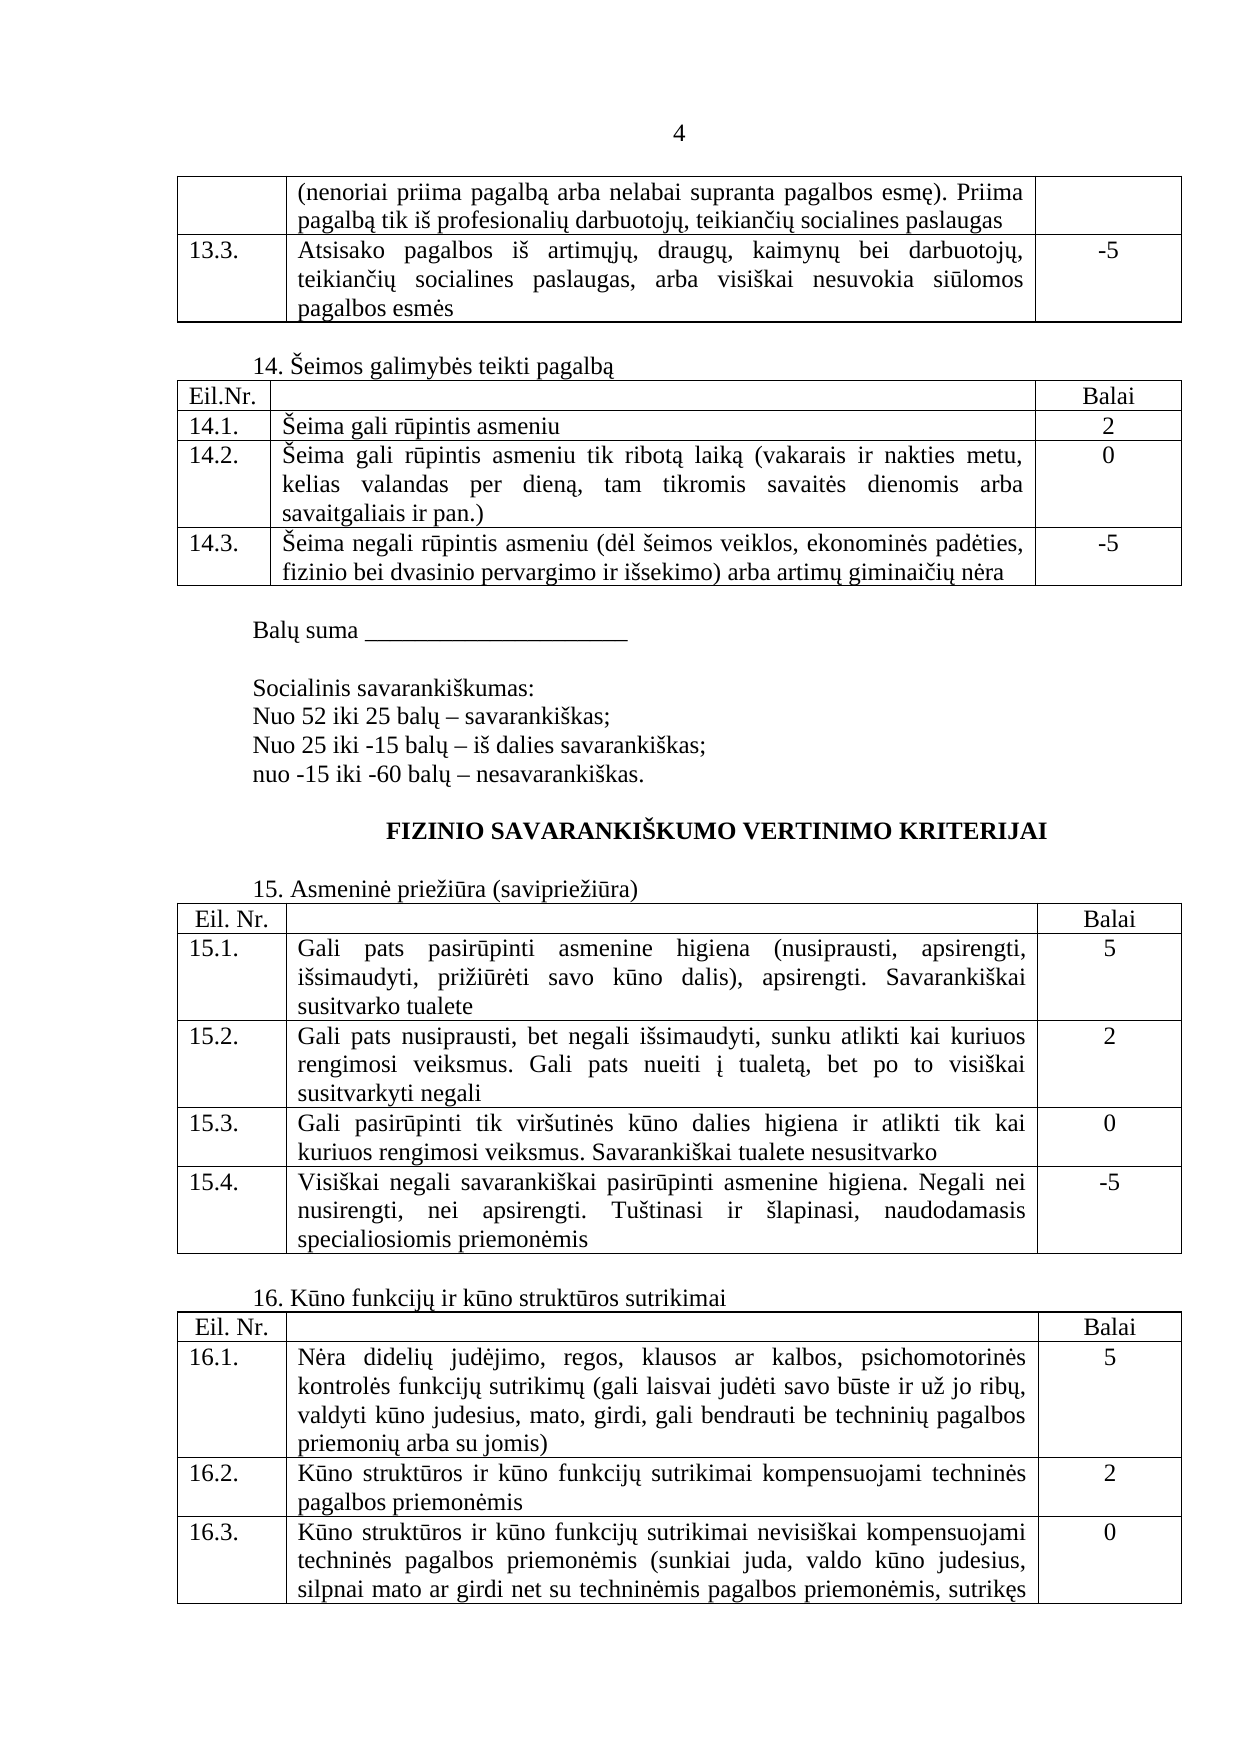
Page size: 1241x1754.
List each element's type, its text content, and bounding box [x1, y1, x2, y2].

table_cell 2 [1036, 411, 1181, 439]
table_header Balai [1036, 381, 1181, 410]
table_header Eil. Nr. [178, 1313, 286, 1341]
table_header [271, 381, 1035, 410]
text Socialinis savarankiškumas: [177, 673, 1181, 701]
text FIZINIO SAVARANKIŠKUMO VERTINIMO KRITERIJAI [252, 816, 1181, 845]
table_cell -5 [1038, 1167, 1181, 1253]
table_cell Nėra didelių judėjimo, regos, klausos ar kalbos, psichomotorinės kontrolės funkcijų sutrikimų (gali laisvai judėti savo būste ir už jo ribų, valdyti kūno judesius, mato, girdi, gali bendrauti be techninių pagalbos priemonių arba su jomis) [287, 1342, 1038, 1457]
table_header Eil. Nr. [178, 904, 286, 932]
table_cell 14.2. [178, 441, 270, 527]
text Balų suma _____________________ [177, 615, 1181, 644]
table_cell 16.1. [178, 1342, 286, 1457]
text Nuo 52 iki 25 balų – savarankiškas; [177, 701, 1181, 730]
table_cell Gali pats pasirūpinti asmenine higiena (nusiprausti, apsirengti, išsimaudyti, prižiūrėti savo kūno dalis), apsirengti. Savarankiškai susitvarko tualete [287, 934, 1037, 1020]
table_cell Visiškai negali savarankiškai pasirūpinti asmenine higiena. Negali nei nusirengti, nei apsirengti. Tuštinasi ir šlapinasi, naudodamasis specialiosiomis priemonėmis [287, 1167, 1037, 1253]
table_cell [178, 177, 286, 234]
table_cell 15.3. [178, 1108, 286, 1166]
table_cell (nenoriai priima pagalbą arba nelabai supranta pagalbos esmę). Priima pagalbą tik iš profesionalių darbuotojų, teikiančių socialines paslaugas [287, 177, 1035, 234]
table_cell [1036, 177, 1181, 234]
table_cell Šeima gali rūpintis asmeniu [271, 411, 1035, 439]
table_header Balai [1038, 904, 1181, 932]
text 15. Asmeninė priežiūra (savipriežiūra) [177, 874, 1181, 903]
table_header Balai [1039, 1313, 1181, 1341]
text 16. Kūno funkcijų ir kūno struktūros sutrikimai [177, 1283, 1181, 1311]
table_header [287, 1313, 1038, 1341]
table_cell 14.3. [178, 528, 270, 585]
table_cell 5 [1039, 1342, 1181, 1457]
table_cell 14.1. [178, 411, 270, 439]
table_cell 15.1. [178, 934, 286, 1020]
table_cell Atsisako pagalbos iš artimųjų, draugų, kaimynų bei darbuotojų, teikiančių socialines paslaugas, arba visiškai nesuvokia siūlomos pagalbos esmės [287, 235, 1035, 321]
table_cell Kūno struktūros ir kūno funkcijų sutrikimai kompensuojami techninės pagalbos priemonėmis [287, 1458, 1038, 1516]
table_cell 2 [1039, 1458, 1181, 1516]
table_cell 13.3. [178, 235, 286, 321]
text Nuo 25 iki -15 balų – iš dalies savarankiškas; [177, 730, 1181, 759]
table_cell 2 [1038, 1021, 1181, 1107]
table_cell 5 [1038, 934, 1181, 1020]
table_cell Šeima gali rūpintis asmeniu tik ribotą laiką (vakarais ir nakties metu, kelias valandas per dieną, tam tikromis savaitės dienomis arba savaitgaliais ir pan.) [271, 441, 1035, 527]
table_cell Kūno struktūros ir kūno funkcijų sutrikimai nevisiškai kompensuojami techninės pagalbos priemonėmis (sunkiai juda, valdo kūno judesius, silpnai mato ar girdi net su techninėmis pagalbos priemonėmis, sutrikęs [287, 1517, 1038, 1603]
table_cell 15.4. [178, 1167, 286, 1253]
table_cell Gali pasirūpinti tik viršutinės kūno dalies higiena ir atlikti tik kai kuriuos rengimosi veiksmus. Savarankiškai tualete nesusitvarko [287, 1108, 1037, 1166]
text nuo -15 iki -60 balų – nesavarankiškas. [177, 759, 1181, 788]
table_cell 0 [1038, 1108, 1181, 1166]
table_cell Gali pats nusiprausti, bet negali išsimaudyti, sunku atlikti kai kuriuos rengimosi veiksmus. Gali pats nueiti į tualetą, bet po to visiškai susitvarkyti negali [287, 1021, 1037, 1107]
table_cell 0 [1039, 1517, 1181, 1603]
table_cell 16.2. [178, 1458, 286, 1516]
table_cell 0 [1036, 441, 1181, 527]
table_header [287, 904, 1037, 932]
table_cell -5 [1036, 528, 1181, 585]
table_cell -5 [1036, 235, 1181, 321]
table_header Eil.Nr. [178, 381, 270, 410]
table_cell 15.2. [178, 1021, 286, 1107]
table_cell Šeima negali rūpintis asmeniu (dėl šeimos veiklos, ekonominės padėties, fizinio bei dvasinio pervargimo ir išsekimo) arba artimų giminaičių nėra [271, 528, 1035, 585]
table_cell 16.3. [178, 1517, 286, 1603]
text 14. Šeimos galimybės teikti pagalbą [177, 351, 1181, 380]
